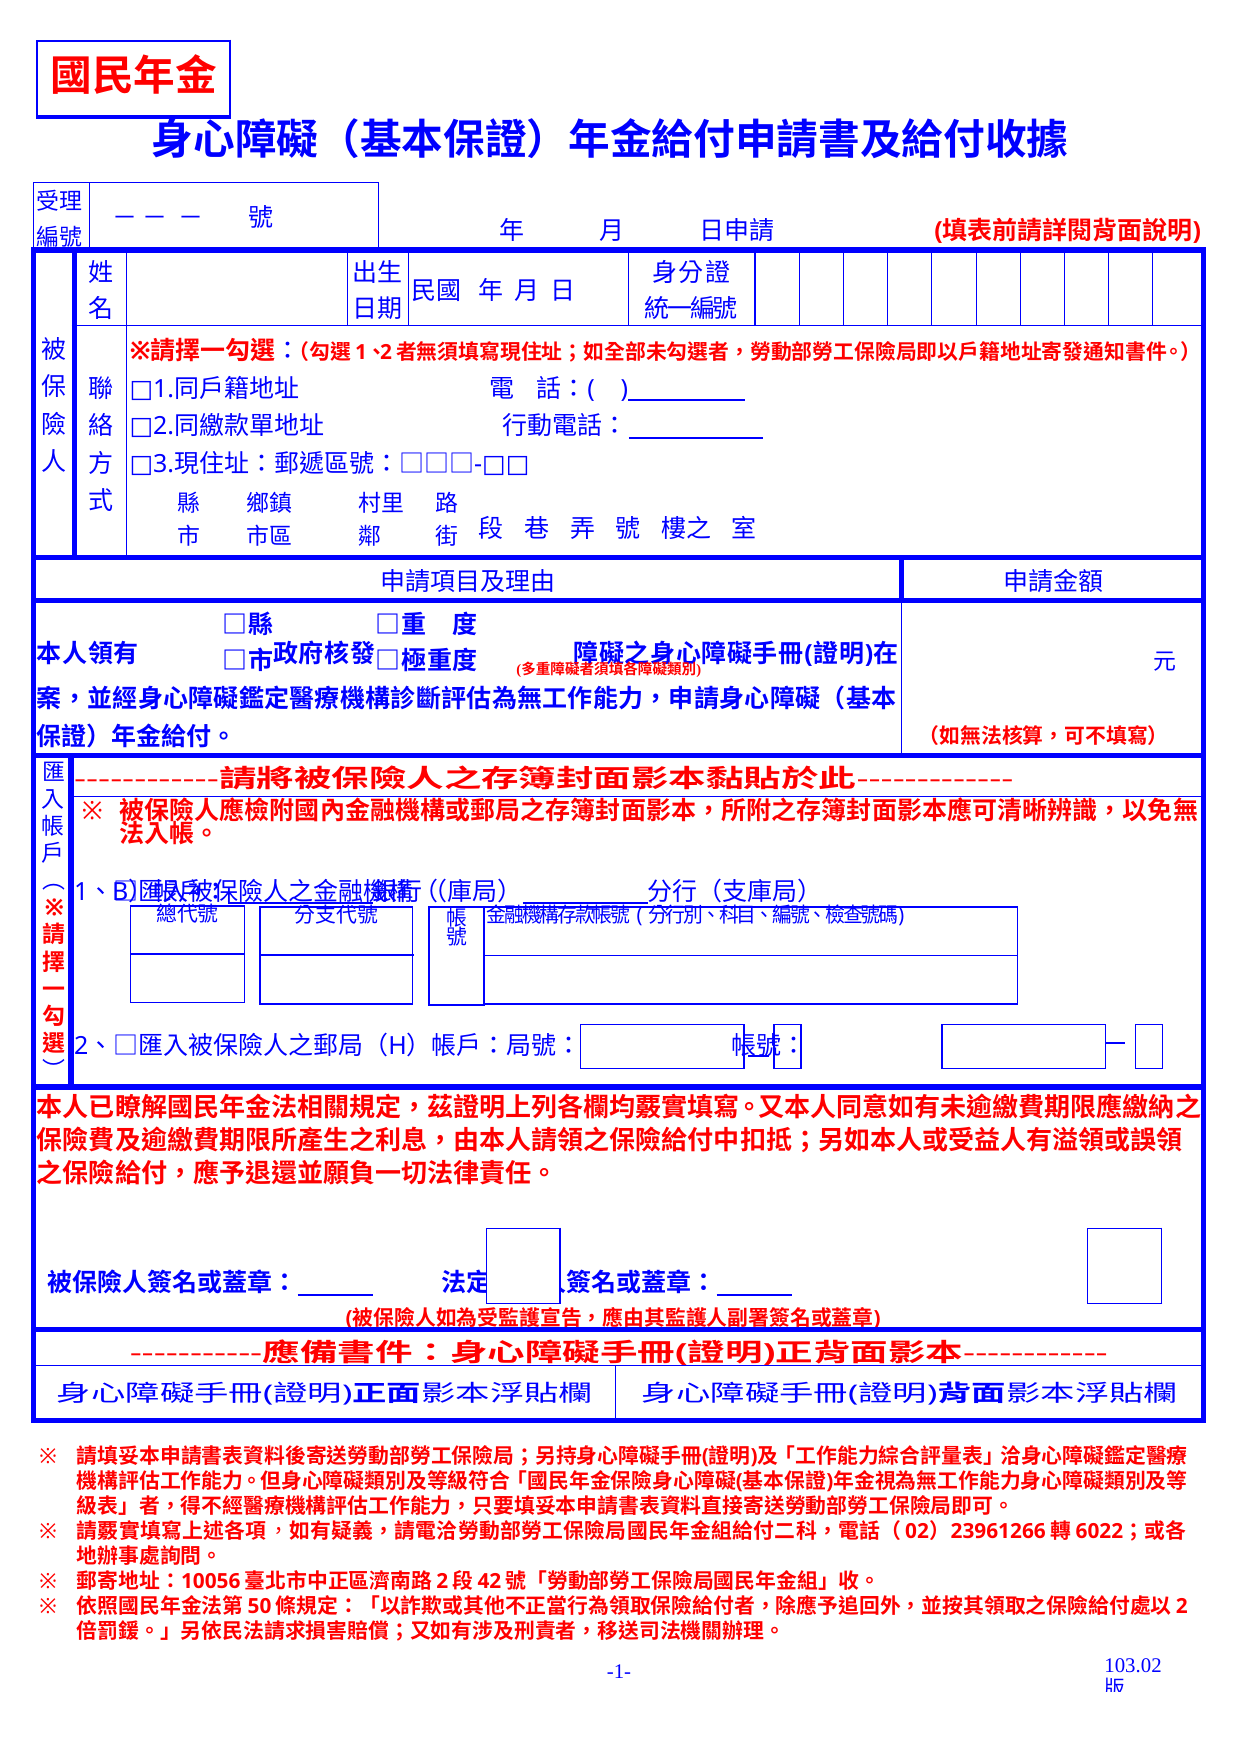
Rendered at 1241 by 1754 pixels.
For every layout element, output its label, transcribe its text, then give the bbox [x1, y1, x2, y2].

text 103.02版 [1104, 1654, 1183, 1692]
table_cell [1021, 253, 1064, 325]
table_cell [1065, 253, 1108, 325]
table_cell [756, 253, 799, 325]
table_cell [888, 253, 931, 325]
table_cell 身 分 證 統一編號 [629, 253, 754, 325]
table_cell ------------請將被保險人之存簿封面影本黏貼於此------------- [74, 758, 1201, 796]
text 國民年金 [39, 42, 228, 102]
table_cell 民國 年 月 日 [409, 253, 628, 325]
table_cell [932, 253, 976, 325]
table_cell 申請項目及理由 [36, 560, 899, 598]
text -1- [598, 1654, 640, 1685]
table_cell 聯 絡 方 式 [77, 326, 126, 555]
table_cell -----------應備書件：身心障礙手冊(證明)正背面影本------------ [36, 1332, 1201, 1365]
table_cell ※請擇一勾選：（勾選1、2者無須填寫現住址；如全部未勾選者，勞動部勞工保險局即以戶籍地址寄發通知書件。） □1.同戶籍地址 電 話：( ) □2.同繳款單地址 行動電話： □3.現住址：郵遞區號：□□□-□□ 縣市 鄉鎮市區 村里鄰 路街 段 巷 弄 號 樓之 室 [127, 326, 1201, 555]
table_cell [127, 253, 347, 325]
table_cell [977, 253, 1020, 325]
table_header (填表前請詳閱背面說明) [829, 182, 1204, 247]
table_cell 本人已瞭解國民年金法相關規定，茲證明上列各欄均覈實填寫。又本人同意如有未逾繳費期限應繳納之保險費及逾繳費期限所產生之利息，由本人請領之保險給付中扣抵；另如本人或受益人有溢領或誤領之保險給付，應予退還並願負一切法律責任。 被保險人簽名或蓋章： 法定代理人簽名或蓋章： (被保險人如為受監護宣告，應由其監護人副署簽名或蓋章) [36, 1090, 1201, 1327]
table_cell 出生 日期 [348, 253, 408, 325]
list 郵寄地址：10056臺北市中正區濟南路2段42號「勞動部勞工保險局國民年金組」收。 [39, 1568, 1187, 1593]
table_cell 被保險人應檢附國內金融機構或郵局之存簿封面影本，所附之存簿封面影本應可清晰辨識，以免無法入帳。 1、□匯入被保險人之金融機構（B）帳戶： 銀行（庫局） 分行（支庫局） 2、□匯入被保險人之郵局（H）帳戶：局號： 帳號： [74, 797, 1201, 1084]
table_header － － － 號 [90, 183, 378, 247]
text 身心障礙（基本保證）年金給付申請書及給付收據 [37, 118, 1182, 163]
table_header 年 月 日申請 [379, 182, 829, 247]
table_cell 姓 名 [77, 253, 126, 325]
table_cell 被保險人 [36, 253, 72, 555]
table_header 受理 編號 [34, 183, 89, 247]
list 依照國民年金法第50條規定：「以詐欺或其他不正當行為領取保險給付者，除應予追回外，並按其領取之保險給付處以2倍罰鍰。」另依民法請求損害賠償；又如有涉及刑責者，移送司法機關辦理。 [39, 1593, 1187, 1641]
table_cell 身心障礙手冊(證明)背面影本浮貼欄 [616, 1366, 1201, 1418]
table_cell [844, 253, 887, 325]
table_cell 匯 入 帳 戶 ︵ ※ 請 擇一勾 選 ︶ [36, 758, 68, 1084]
table_cell 身心障礙手冊(證明)正面影本浮貼欄 [36, 1366, 615, 1418]
table_cell 本人領有 □縣□市政府核發□重 度□極重度 障礙之身心障礙手冊(證明)在案，並經身心障礙鑑定醫療機構診斷評估為無工作能力，申請身心障礙（基本保證）年金給付。 [36, 603, 901, 753]
table_cell [800, 253, 843, 325]
table_cell [1109, 253, 1152, 325]
list 請填妥本申請書表資料後寄送勞動部勞工保險局；另持身心障礙手冊(證明)及「工作能力綜合評量表」洽身心障礙鑑定醫療機構評估工作能力。但身心障礙類別及等級符合「國民年金保險身心障礙(基本保證)年金視為無工作能力身心障礙類別及等級表」者，得不經醫療機構評估工作能力，只要填妥本申請書表資料直接寄送勞動部勞工保險局即可。 [39, 1443, 1187, 1518]
table_cell [1153, 253, 1201, 325]
table_cell 元 （如無法核算，可不填寫） [902, 603, 1201, 753]
list 請覈實填寫上述各項，如有疑義，請電洽勞動部勞工保險局國民年金組給付二科，電話（02）23961266轉6022；或各地辦事處詢問。 [39, 1518, 1187, 1568]
table_cell 申請金額 [904, 560, 1201, 598]
